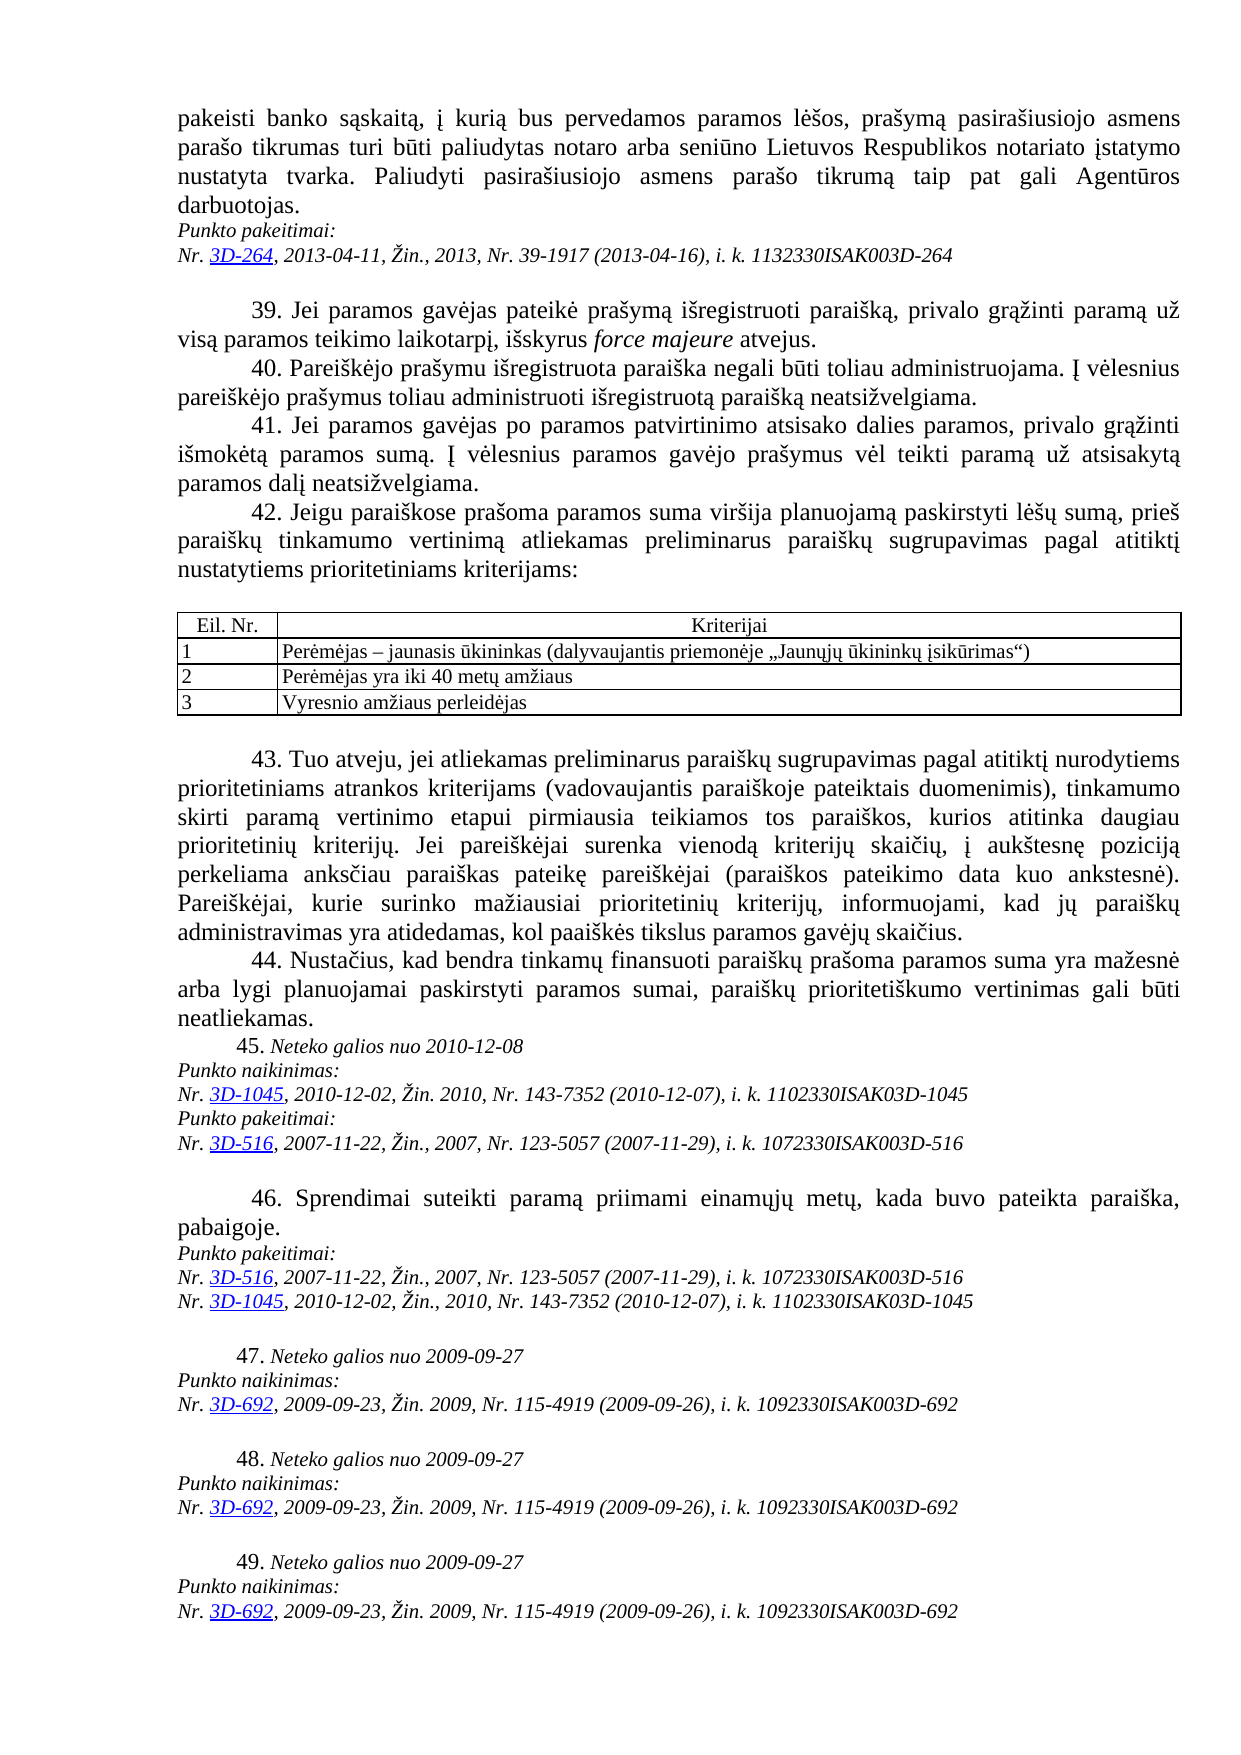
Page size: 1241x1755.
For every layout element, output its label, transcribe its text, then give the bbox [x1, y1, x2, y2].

table_cell 2 [273, 665, 277, 688]
text 41. Jei paramos gavėjas po paramos patvirtinimo atsisako dalies paramos, privalo grąžinti išmokėtą paramos sumą. Į vėlesnius paramos gavėjo prašymus vėl teikti paramą už atsisakytą paramos dalį neatsižvelgiama. [177, 410, 1181, 497]
text Punkto naikinimas: [177, 1058, 1181, 1082]
table_cell 3 [273, 690, 277, 714]
text 42. Jeigu paraiškose prašoma paramos suma viršija planuojamą paskirstyti lėšų sumą, prieš paraiškų tinkamumo vertinimą atliekamas preliminarus paraiškų sugrupavimas pagal atitiktį nustatytiems prioritetiniams kriterijams: [177, 497, 1181, 583]
text Punkto pakeitimai: [177, 1241, 1181, 1265]
text 39. Jei paramos gavėjas pateikė prašymą išregistruoti paraišką, privalo grąžinti paramą už visą paramos teikimo laikotarpį, išskyrus force majeure atvejus. [177, 295, 1181, 353]
text 43. Tuo atveju, jei atliekamas preliminarus paraiškų sugrupavimas pagal atitiktį nurodytiems prioritetiniams atrankos kriterijams (vadovaujantis paraiškoje pateiktais duomenimis), tinkamumo skirti paramą vertinimo etapui pirmiausia teikiamos tos paraiškos, kurios atitinka daugiau prioritetinių kriterijų. Jei pareiškėjai surenka vienodą kriterijų skaičių, į aukštesnę poziciją perkeliama anksčiau paraiškas pateikę pareiškėjai (paraiškos pateikimo data kuo ankstesnė). Pareiškėjai, kurie surinko mažiausiai prioritetinių kriterijų, informuojami, kad jų paraiškų administravimas yra atidedamas, kol paaiškės tikslus paramos gavėjų skaičius. [177, 744, 1181, 946]
text 40. Pareiškėjo prašymu išregistruota paraiška negali būti toliau administruojama. Į vėlesnius pareiškėjo prašymus toliau administruoti išregistruotą paraišką neatsižvelgiama. [177, 353, 1181, 410]
text 46. Sprendimai suteikti paramą priimami einamųjų metų, kada buvo pateikta paraiška, pabaigoje. [177, 1183, 1181, 1241]
text Punkto naikinimas: [177, 1368, 1181, 1392]
table_cell 1 [273, 639, 277, 663]
text Punkto pakeitimai: [177, 1106, 1181, 1130]
text Nr. 3D-692, 2009-09-23, Žin. 2009, Nr. 115-4919 (2009-09-26), i. k. 1092330ISAK003D-692 [177, 1392, 1181, 1416]
text Nr. 3D-264, 2013-04-11, Žin., 2013, Nr. 39-1917 (2013-04-16), i. k. 1132330ISAK003D-264 [177, 242, 1181, 267]
text Punkto naikinimas: [177, 1574, 1181, 1598]
text 47. Neteko galios nuo 2009-09-27 [177, 1342, 1181, 1368]
text 45. Neteko galios nuo 2010-12-08 [177, 1032, 1181, 1058]
text 44. Nustačius, kad bendra tinkamų finansuoti paraiškų prašoma paramos suma yra mažesnė arba lygi planuojamai paskirstyti paramos sumai, paraiškų prioritetiškumo vertinimas gali būti neatliekamas. [177, 946, 1181, 1032]
text Nr. 3D-1045, 2010-12-02, Žin. 2010, Nr. 143-7352 (2010-12-07), i. k. 1102330ISAK03D-1045 [177, 1082, 1181, 1106]
text Nr. 3D-1045, 2010-12-02, Žin., 2010, Nr. 143-7352 (2010-12-07), i. k. 1102330ISAK03D-1045 [177, 1289, 1181, 1313]
text pakeisti banko sąskaitą, į kurią bus pervedamos paramos lėšos, prašymą pasirašiusiojo asmens parašo tikrumas turi būti paliudytas notaro arba seniūno Lietuvos Respublikos notariato įstatymo nustatyta tvarka. Paliudyti pasirašiusiojo asmens parašo tikrumą taip pat gali Agentūros darbuotojas. [177, 103, 1181, 218]
text Nr. 3D-516, 2007-11-22, Žin., 2007, Nr. 123-5057 (2007-11-29), i. k. 1072330ISAK003D-516 [177, 1265, 1181, 1289]
text 48. Neteko galios nuo 2009-09-27 [177, 1445, 1181, 1471]
text Punkto naikinimas: [177, 1471, 1181, 1495]
text Nr. 3D-692, 2009-09-23, Žin. 2009, Nr. 115-4919 (2009-09-26), i. k. 1092330ISAK003D-692 [177, 1495, 1181, 1519]
text Punkto pakeitimai: [177, 218, 1181, 242]
text Nr. 3D-692, 2009-09-23, Žin. 2009, Nr. 115-4919 (2009-09-26), i. k. 1092330ISAK003D-692 [177, 1598, 1181, 1623]
text Nr. 3D-516, 2007-11-22, Žin., 2007, Nr. 123-5057 (2007-11-29), i. k. 1072330ISAK003D-516 [177, 1130, 1181, 1154]
text 49. Neteko galios nuo 2009-09-27 [177, 1548, 1181, 1574]
